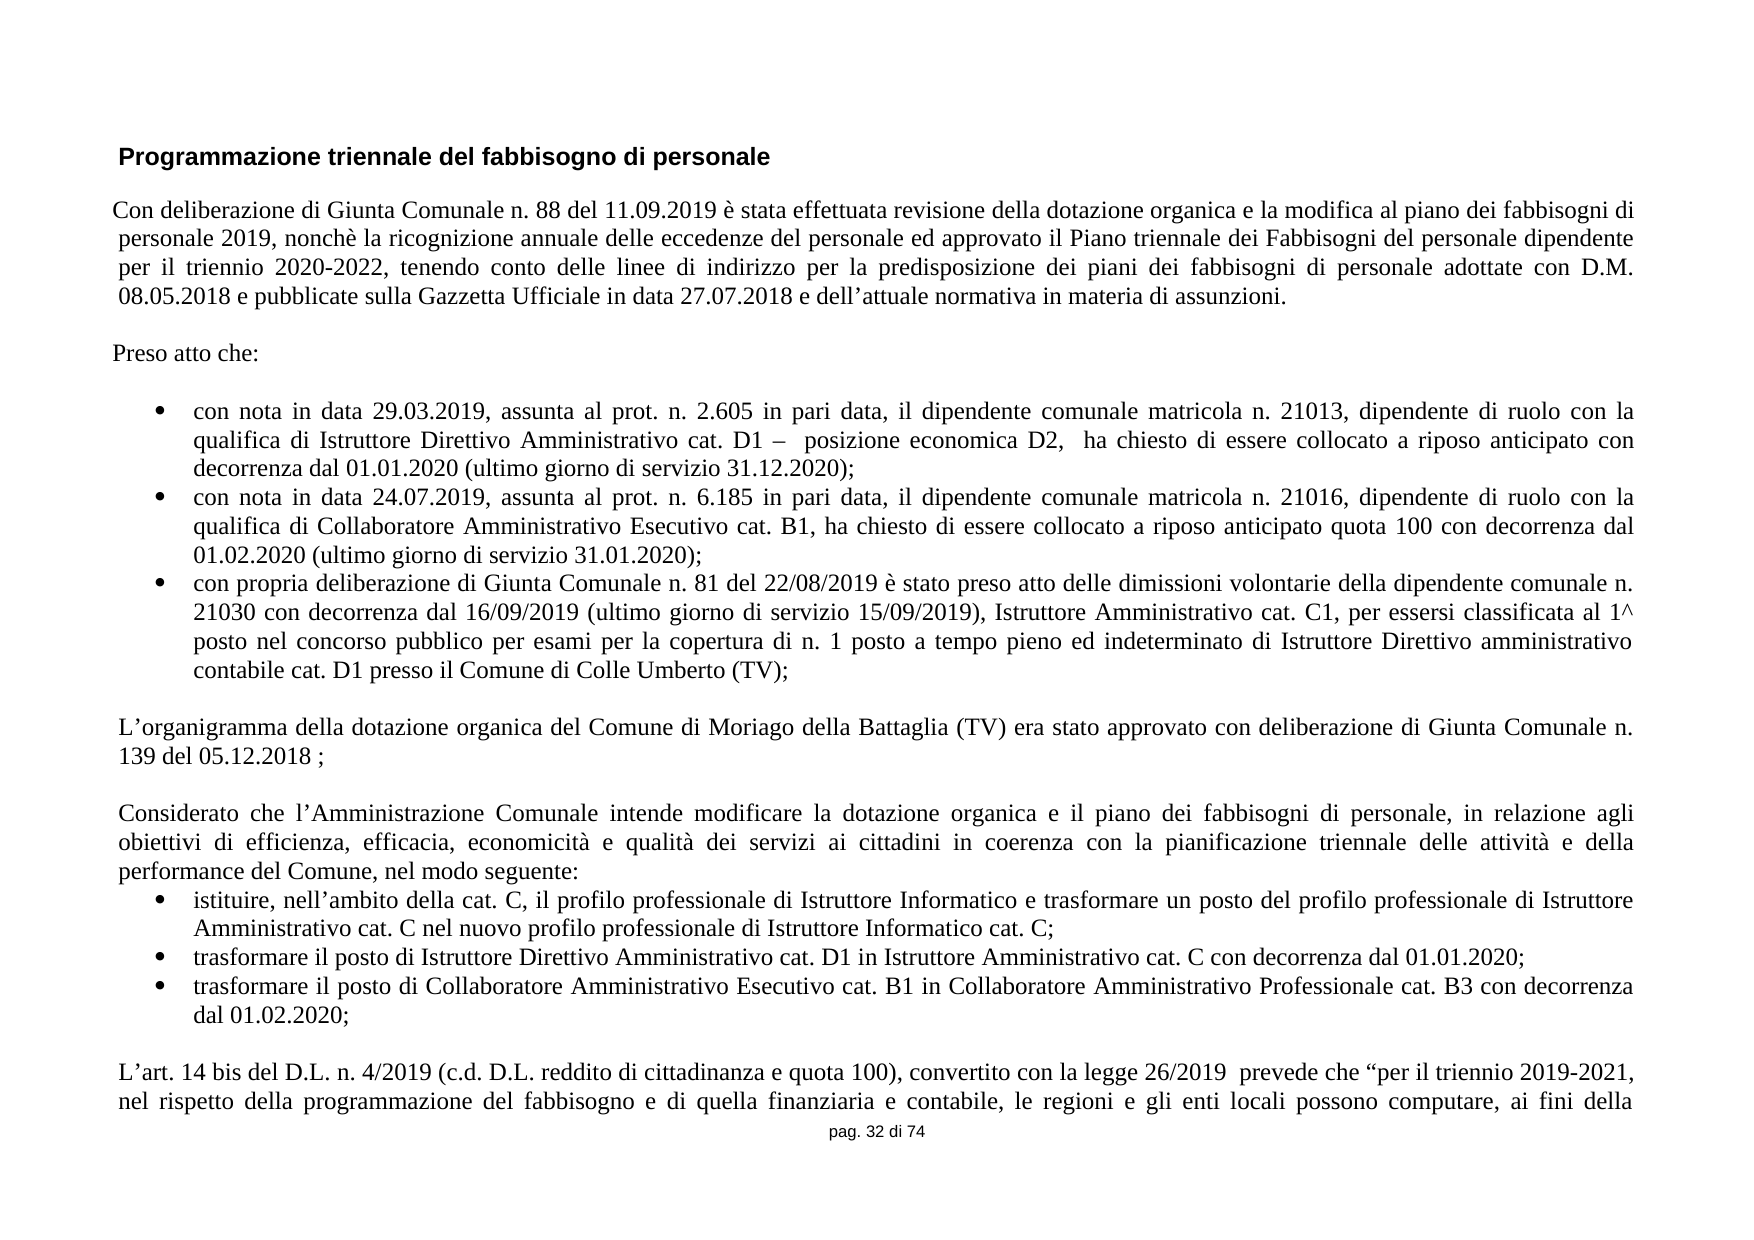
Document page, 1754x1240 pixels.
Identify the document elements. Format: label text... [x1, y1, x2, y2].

list trasformare il posto di Collaboratore Amministrativo Esecutivo cat. B1 in Collaboratore Amministrativo Professionale cat. B3 con decorrenza dal 01.02.2020; [156, 971, 1636, 1028]
list con nota in data 24.07.2019, assunta al prot. n. 6.185 in pari data, il dipendente comunale matricola n. 21016, dipendente di ruolo con la qualifica di Collaboratore Amministrativo Esecutivo cat. B1, ha chiesto di essere collocato a riposo anticipato quota 100 con decorrenza dal 01.02.2020 (ultimo giorno di servizio 31.01.2020); [156, 482, 1636, 568]
text Preso atto che: [112, 338, 1636, 367]
list con propria deliberazione di Giunta Comunale n. 81 del 22/08/2019 è stato preso atto delle dimissioni volontarie della dipendente comunale n. 21030 con decorrenza dal 16/09/2019 (ultimo giorno di servizio 15/09/2019), Istruttore Amministrativo cat. C1, per essersi classificata al 1^ posto nel concorso pubblico per esami per la copertura di n. 1 posto a tempo pieno ed indeterminato di Istruttore Direttivo amministrativo contabile cat. D1 presso il Comune di Colle Umberto (TV); [156, 568, 1636, 683]
text Considerato che l’Amministrazione Comunale intende modificare la dotazione organica e il piano dei fabbisogni di personale, in relazione agli obiettivi di efficienza, efficacia, economicità e qualità dei servizi ai cittadini in coerenza con la pianificazione triennale delle attività e della performance del Comune, nel modo seguente: [118, 798, 1636, 885]
text L’organigramma della dotazione organica del Comune di Moriago della Battaglia (TV) era stato approvato con deliberazione di Giunta Comunale n. 139 del 05.12.2018 ; [118, 712, 1636, 770]
text L’art. 14 bis del D.L. n. 4/2019 (c.d. D.L. reddito di cittadinanza e quota 100), convertito con la legge 26/2019 prevede che “per il triennio 2019-2021, nel rispetto della programmazione del fabbisogno e di quella finanziaria e contabile, le regioni e gli enti locali possono computare, ai fini della [118, 1057, 1636, 1115]
list trasformare il posto di Istruttore Direttivo Amministrativo cat. D1 in Istruttore Amministrativo cat. C con decorrenza dal 01.01.2020; [156, 942, 1636, 971]
list istituire, nell’ambito della cat. C, il profilo professionale di Istruttore Informatico e trasformare un posto del profilo professionale di Istruttore Amministrativo cat. C nel nuovo profilo professionale di Istruttore Informatico cat. C; [156, 885, 1636, 942]
text Con deliberazione di Giunta Comunale n. 88 del 11.09.2019 è stata effettuata revisione della dotazione organica e la modifica al piano dei fabbisogni di personale 2019, nonchè la ricognizione annuale delle eccedenze del personale ed approvato il Piano triennale dei Fabbisogni del personale dipendente per il triennio 2020-2022, tenendo conto delle linee di indirizzo per la predisposizione dei piani dei fabbisogni di personale adottate con D.M. 08.05.2018 e pubblicate sulla Gazzetta Ufficiale in data 27.07.2018 e dell’attuale normativa in materia di assunzioni. [112, 195, 1636, 310]
text Programmazione triennale del fabbisogno di personale [118, 142, 1636, 171]
list con nota in data 29.03.2019, assunta al prot. n. 2.605 in pari data, il dipendente comunale matricola n. 21013, dipendente di ruolo con la qualifica di Istruttore Direttivo Amministrativo cat. D1 – posizione economica D2, ha chiesto di essere collocato a riposo anticipato con decorrenza dal 01.01.2020 (ultimo giorno di servizio 31.12.2020); [156, 396, 1636, 482]
